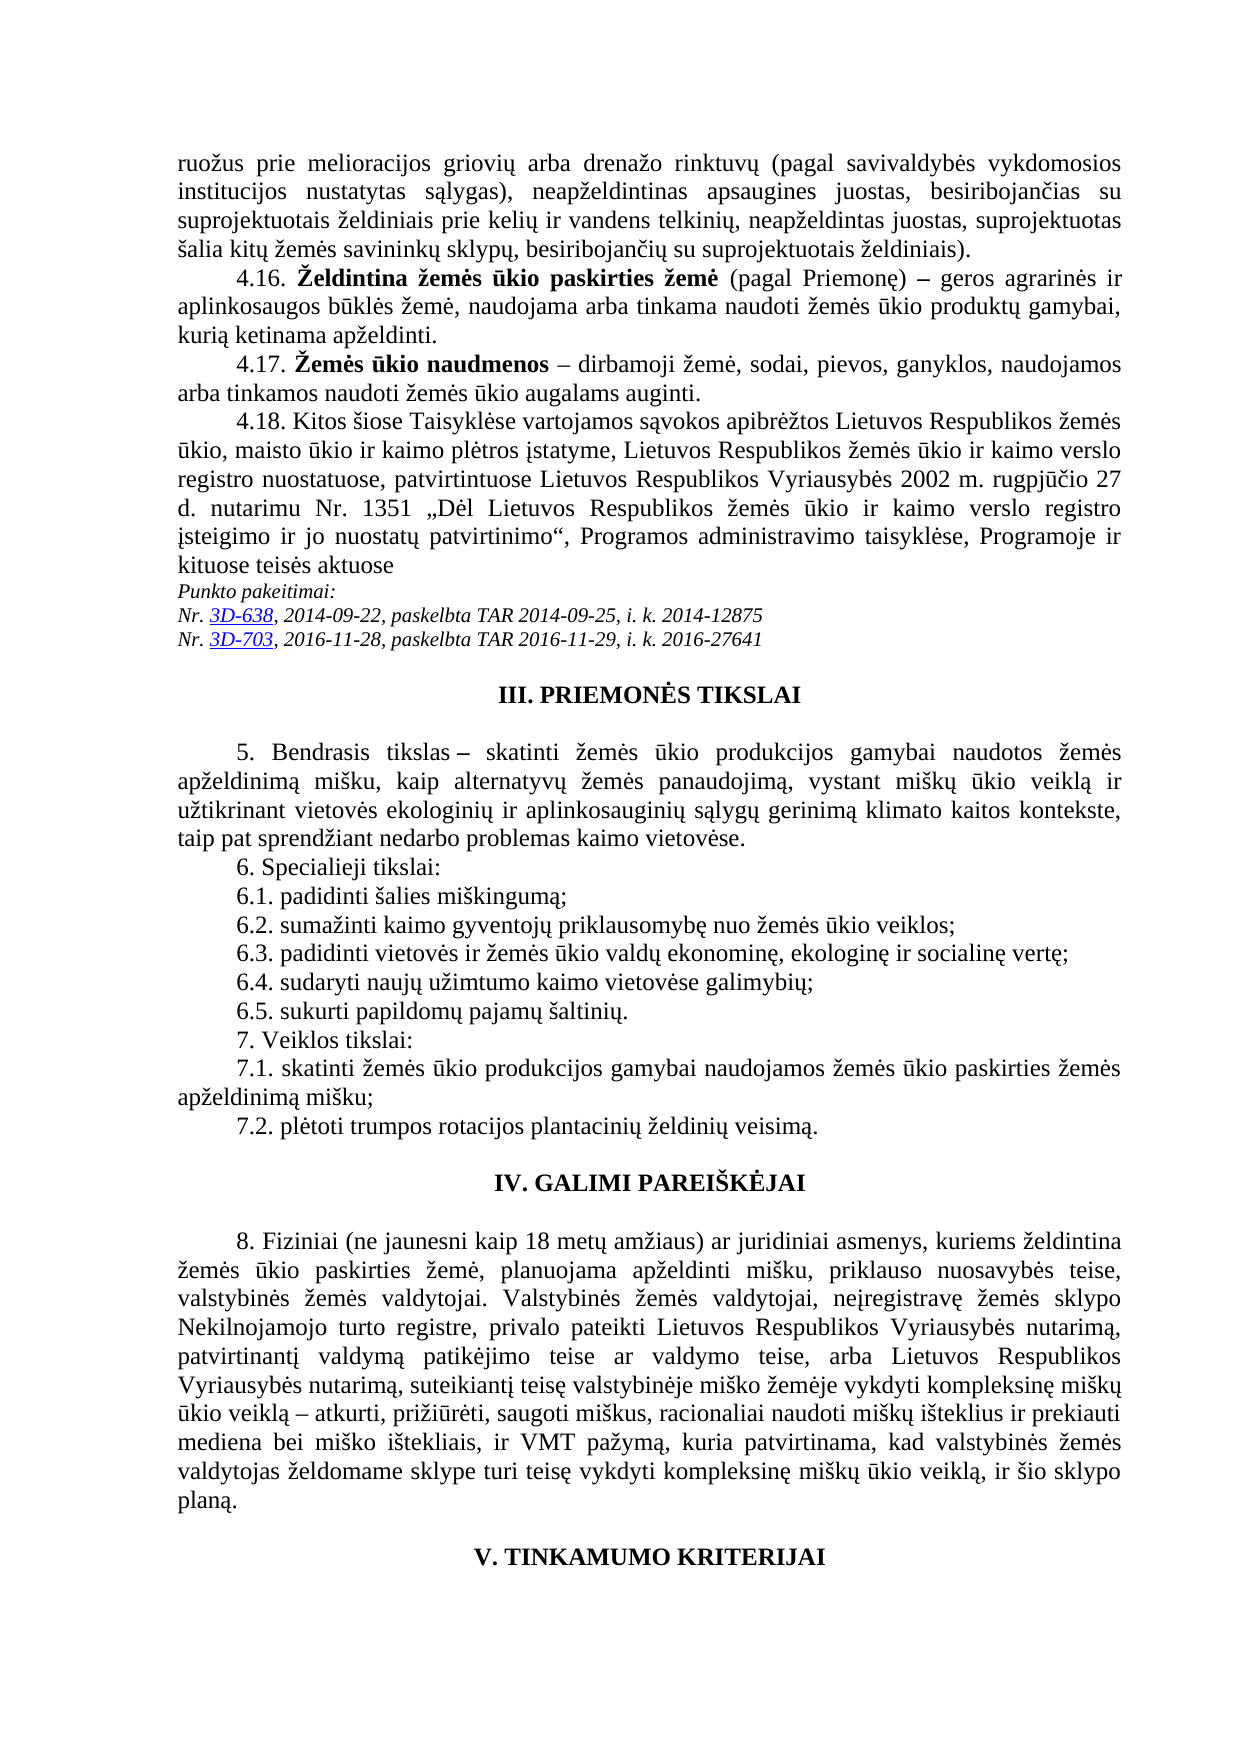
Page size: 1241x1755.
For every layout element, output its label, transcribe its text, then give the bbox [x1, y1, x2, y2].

text 6.3. padidinti vietovės ir žemės ūkio valdų ekonominę, ekologinę ir socialinę vertę; [177, 938, 1122, 967]
text 6. Specialieji tikslai: [177, 852, 1122, 881]
text 4.16. Želdintina žemės ūkio paskirties žemė (pagal Priemonę) – geros agrarinės ir aplinkosaugos būklės žemė, naudojama arba tinkama naudoti žemės ūkio produktų gamybai, kurią ketinama apželdinti. [177, 263, 1122, 349]
text Nr. 3D-638, 2014-09-22, paskelbta TAR 2014-09-25, i. k. 2014-12875 [177, 603, 1122, 627]
text V. TINKAMUMO KRITERIJAI [177, 1542, 1122, 1571]
text Nr. 3D-703, 2016-11-28, paskelbta TAR 2016-11-29, i. k. 2016-27641 [177, 627, 1122, 651]
text 6.5. sukurti papildomų pajamų šaltinių. [177, 996, 1122, 1025]
text ruožus prie melioracijos griovių arba drenažo rinktuvų (pagal savivaldybės vykdomosios institucijos nustatytas sąlygas), neapželdintinas apsaugines juostas, besiribojančias su suprojektuotais želdiniais prie kelių ir vandens telkinių, neapželdintas juostas, suprojektuotas šalia kitų žemės savininkų sklypų, besiribojančių su suprojektuotais želdiniais). [177, 148, 1122, 263]
text 7.2. plėtoti trumpos rotacijos plantacinių želdinių veisimą. [177, 1111, 1122, 1140]
text 4.18. Kitos šiose Taisyklėse vartojamos sąvokos apibrėžtos Lietuvos Respublikos žemės ūkio, maisto ūkio ir kaimo plėtros įstatyme, Lietuvos Respublikos žemės ūkio ir kaimo verslo registro nuostatuose, patvirtintuose Lietuvos Respublikos Vyriausybės 2002 m. rugpjūčio 27 d. nutarimu Nr. 1351 „Dėl Lietuvos Respublikos žemės ūkio ir kaimo verslo registro įsteigimo ir jo nuostatų patvirtinimo“, Programos administravimo taisyklėse, Programoje ir kituose teisės aktuose [177, 406, 1122, 579]
text IV. GALIMI PAREIŠKĖJAI [177, 1168, 1122, 1197]
text III. PRIEMONĖS TIKSLAI [177, 680, 1122, 708]
text Punkto pakeitimai: [177, 579, 1122, 603]
text 5. Bendrasis tikslas – skatinti žemės ūkio produkcijos gamybai naudotos žemės apželdinimą mišku, kaip alternatyvų žemės panaudojimą, vystant miškų ūkio veiklą ir užtikrinant vietovės ekologinių ir aplinkosauginių sąlygų gerinimą klimato kaitos kontekste, taip pat sprendžiant nedarbo problemas kaimo vietovėse. [177, 737, 1122, 852]
text 7. Veiklos tikslai: [177, 1025, 1122, 1053]
text 6.4. sudaryti naujų užimtumo kaimo vietovėse galimybių; [177, 967, 1122, 996]
text 7.1. skatinti žemės ūkio produkcijos gamybai naudojamos žemės ūkio paskirties žemės apželdinimą mišku; [177, 1053, 1122, 1111]
text 8. Fiziniai (ne jaunesni kaip 18 metų amžiaus) ar juridiniai asmenys, kuriems želdintina žemės ūkio paskirties žemė, planuojama apželdinti mišku, priklauso nuosavybės teise, valstybinės žemės valdytojai. Valstybinės žemės valdytojai, neįregistravę žemės sklypo Nekilnojamojo turto registre, privalo pateikti Lietuvos Respublikos Vyriausybės nutarimą, patvirtinantį valdymą patikėjimo teise ar valdymo teise, arba Lietuvos Respublikos Vyriausybės nutarimą, suteikiantį teisę valstybinėje miško žemėje vykdyti kompleksinę miškų ūkio veiklą – atkurti, prižiūrėti, saugoti miškus, racionaliai naudoti miškų išteklius ir prekiauti mediena bei miško ištekliais, ir VMT pažymą, kuria patvirtinama, kad valstybinės žemės valdytojas želdomame sklype turi teisę vykdyti kompleksinę miškų ūkio veiklą, ir šio sklypo planą. [177, 1226, 1122, 1513]
text 4.17. Žemės ūkio naudmenos – dirbamoji žemė, sodai, pievos, ganyklos, naudojamos arba tinkamos naudoti žemės ūkio augalams auginti. [177, 349, 1122, 406]
text 6.2. sumažinti kaimo gyventojų priklausomybę nuo žemės ūkio veiklos; [177, 910, 1122, 938]
text 6.1. padidinti šalies miškingumą; [177, 881, 1122, 910]
